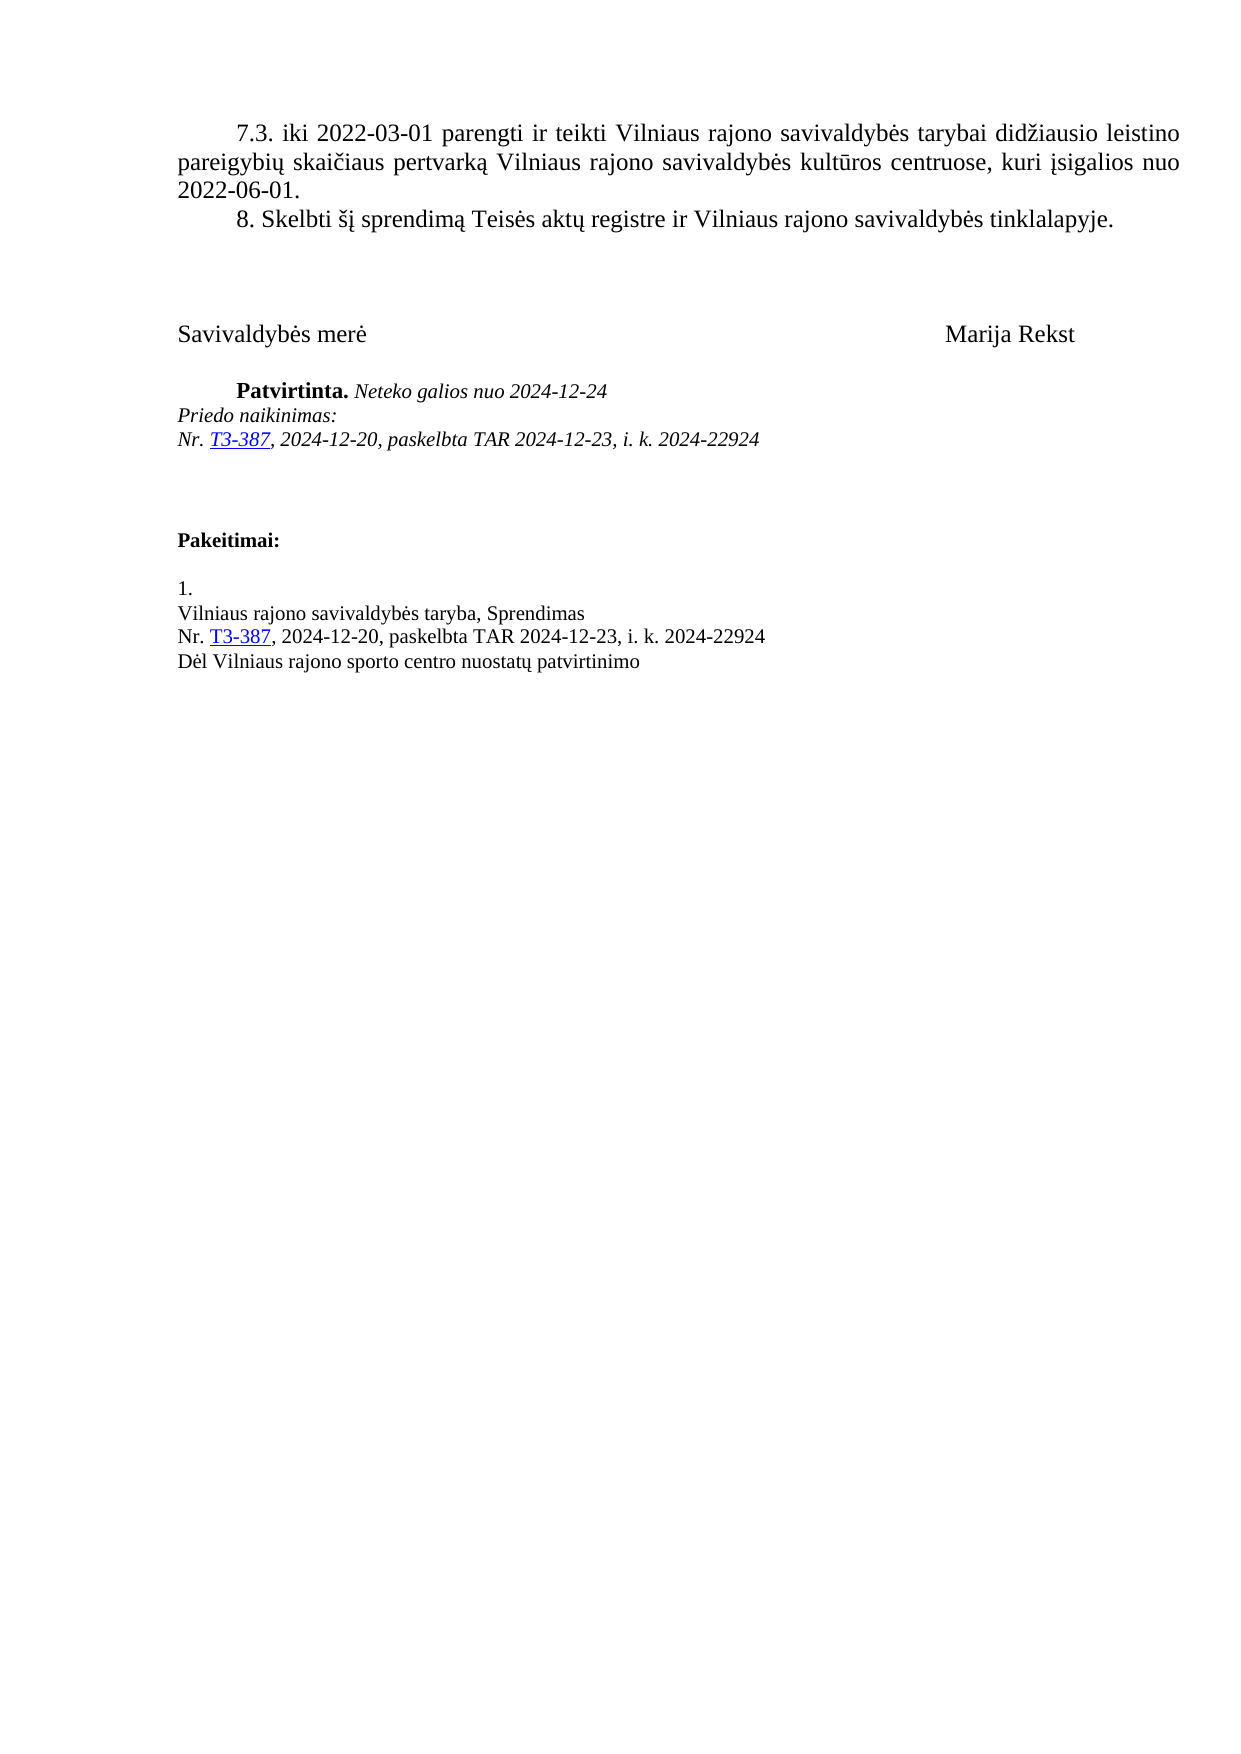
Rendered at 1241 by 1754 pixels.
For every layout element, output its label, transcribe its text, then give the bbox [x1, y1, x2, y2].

text Dėl Vilniaus rajono sporto centro nuostatų patvirtinimo [177, 648, 1181, 673]
text Vilniaus rajono savivaldybės taryba, Sprendimas [177, 600, 1181, 624]
text Savivaldybės merė Marija Rekst [177, 319, 1181, 348]
text 1. [177, 576, 1181, 600]
text Pakeitimai: [177, 528, 1181, 552]
text Patvirtinta. Neteko galios nuo 2024-12-24 [177, 377, 1181, 403]
text Nr. T3-387, 2024-12-20, paskelbta TAR 2024-12-23, i. k. 2024-22924 [177, 624, 1181, 648]
text Nr. T3-387, 2024-12-20, paskelbta TAR 2024-12-23, i. k. 2024-22924 [177, 427, 1181, 451]
text 8. Skelbti šį sprendimą Teisės aktų registre ir Vilniaus rajono savivaldybės tinklalapyje. [177, 204, 1181, 233]
text 7.3. iki 2022-03-01 parengti ir teikti Vilniaus rajono savivaldybės tarybai didžiausio leistino pareigybių skaičiaus pertvarką Vilniaus rajono savivaldybės kultūros centruose, kuri įsigalios nuo 2022-06-01. [177, 118, 1181, 204]
text Priedo naikinimas: [177, 403, 1181, 427]
